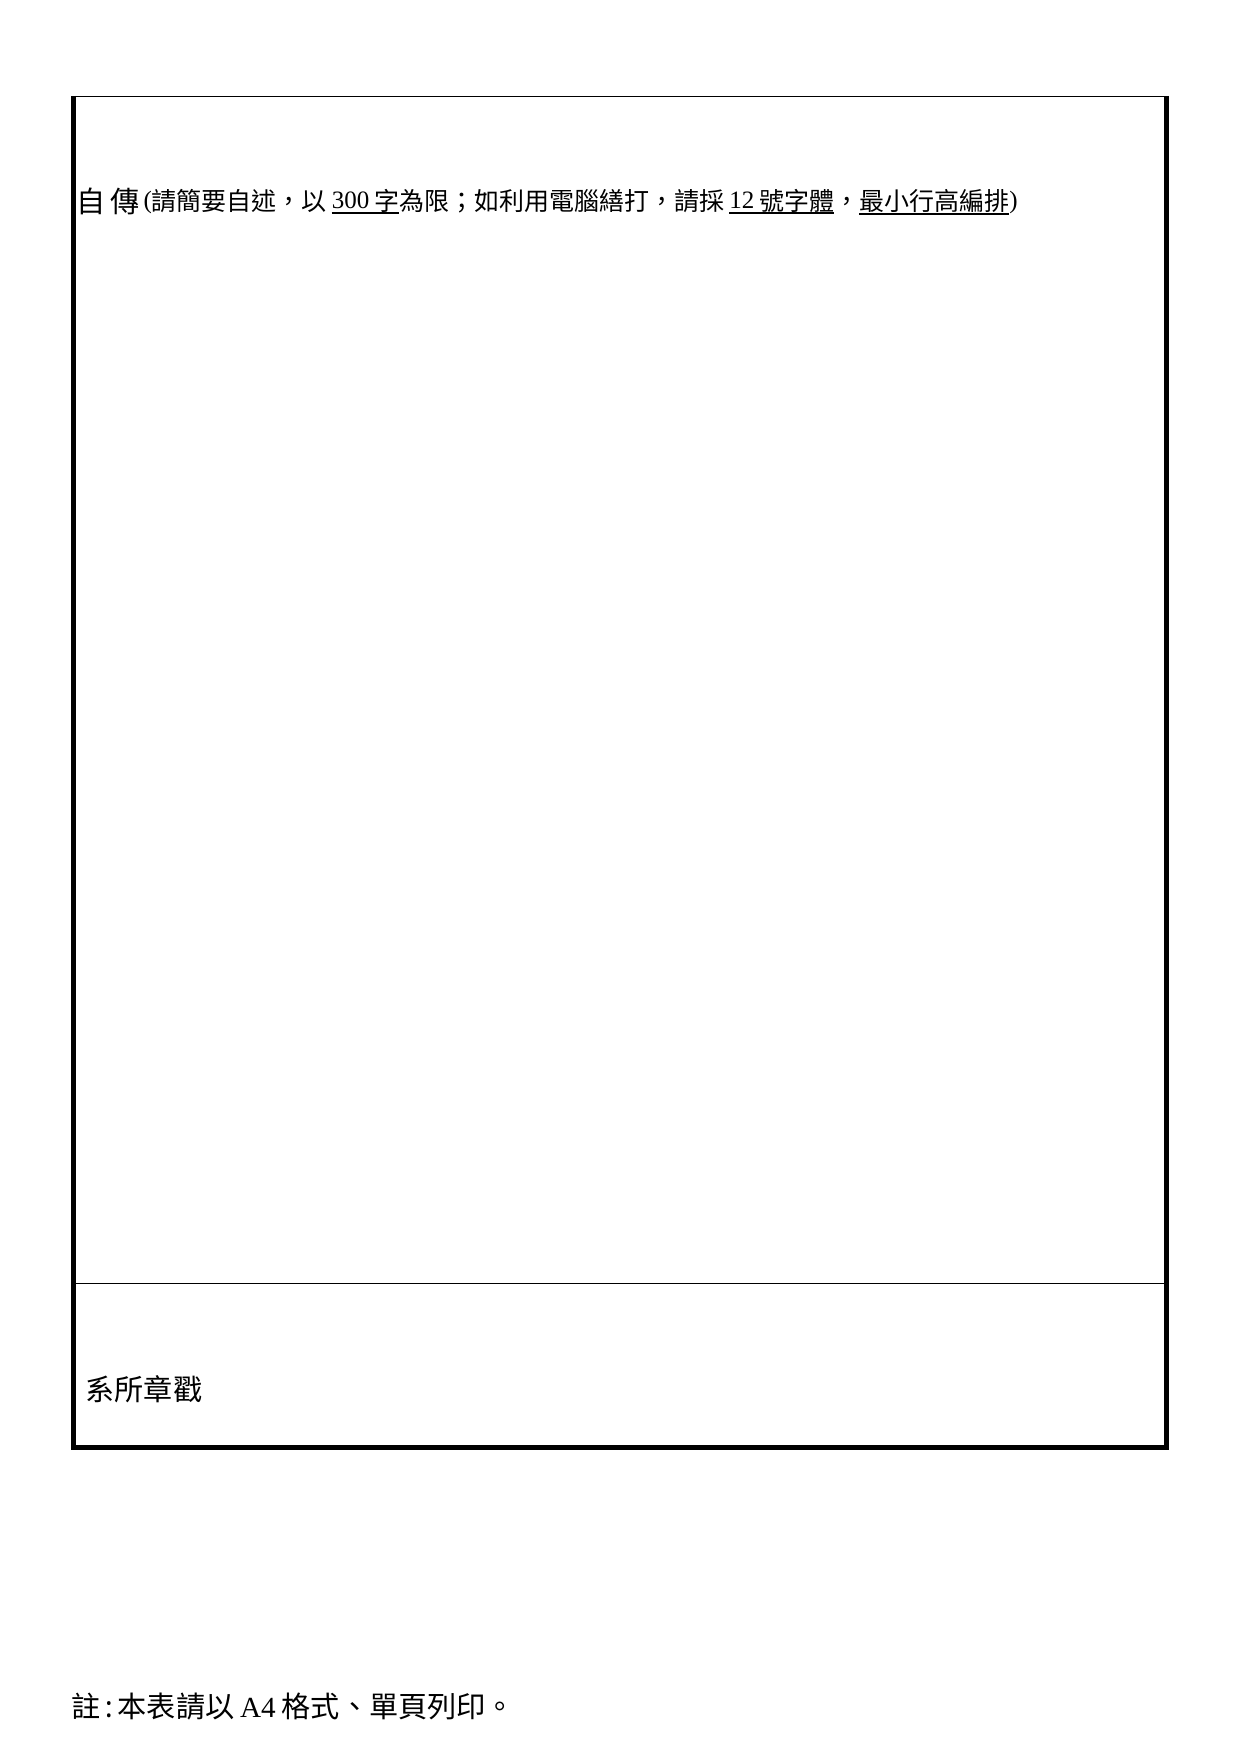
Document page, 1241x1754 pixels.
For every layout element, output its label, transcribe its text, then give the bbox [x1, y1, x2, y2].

table_cell 自傳(請簡要自述，以300字為限；如利用電腦繕打，請採12號字體，最小行高編排) [76, 97, 1164, 1283]
table_cell 系所章戳 [76, 1284, 1164, 1445]
